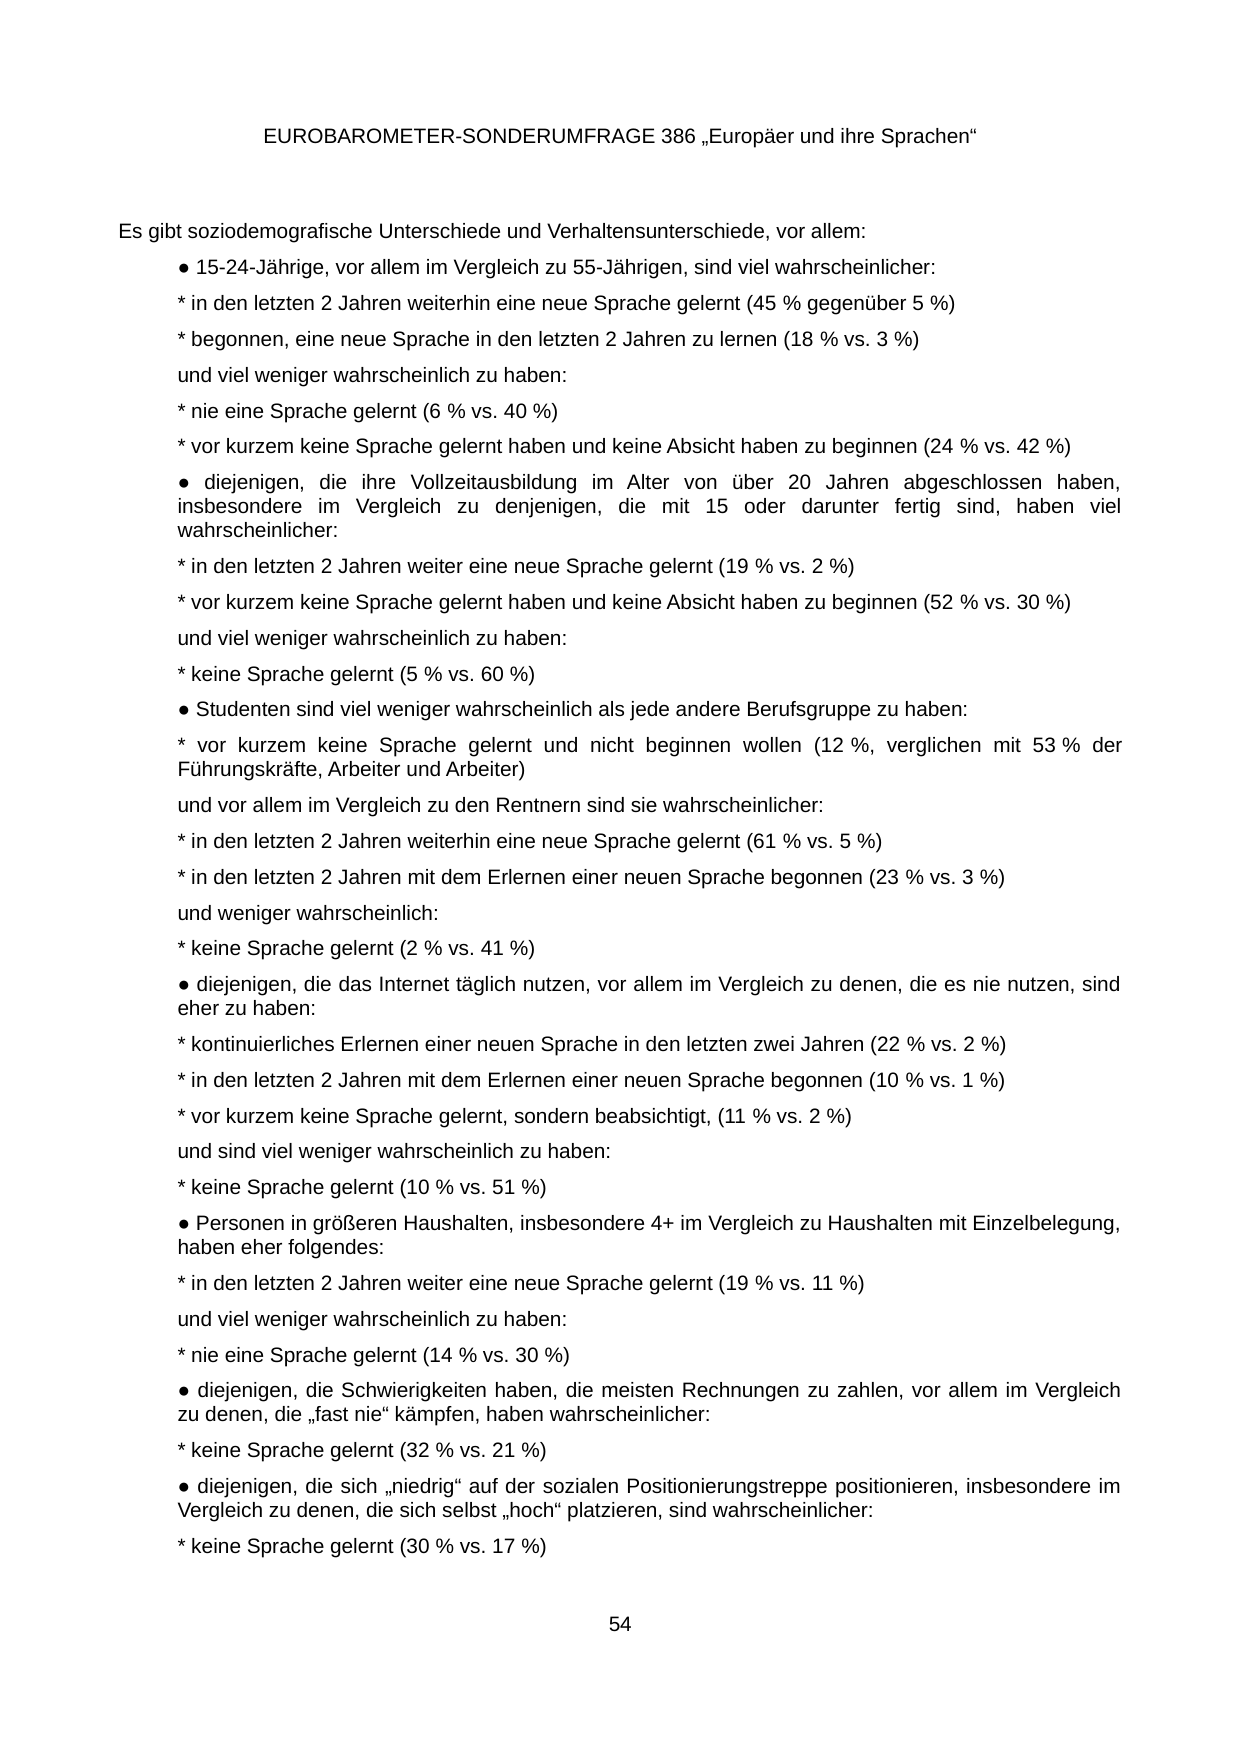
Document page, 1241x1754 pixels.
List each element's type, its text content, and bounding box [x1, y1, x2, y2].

text ● diejenigen, die sich „niedrig“ auf der sozialen Positionierungstreppe positionieren, insbesondere im Vergleich zu denen, die sich selbst „hoch“ platzieren, sind wahrscheinlicher: [177, 1474, 1122, 1522]
text * vor kurzem keine Sprache gelernt und nicht beginnen wollen (12 %, verglichen mit 53 % der Führungskräfte, Arbeiter und Arbeiter) [177, 733, 1122, 781]
text * keine Sprache gelernt (2 % vs. 41 %) [177, 936, 1122, 960]
text * nie eine Sprache gelernt (6 % vs. 40 %) [177, 398, 1122, 422]
text ● Personen in größeren Haushalten, insbesondere 4+ im Vergleich zu Haushalten mit Einzelbelegung, haben eher folgendes: [177, 1211, 1122, 1259]
text ● Studenten sind viel weniger wahrscheinlich als jede andere Berufsgruppe zu haben: [177, 697, 1122, 721]
text ● diejenigen, die das Internet täglich nutzen, vor allem im Vergleich zu denen, die es nie nutzen, sind eher zu haben: [177, 972, 1122, 1020]
text * vor kurzem keine Sprache gelernt haben und keine Absicht haben zu beginnen (24 % vs. 42 %) [177, 434, 1122, 458]
text und viel weniger wahrscheinlich zu haben: [177, 1307, 1122, 1331]
text * in den letzten 2 Jahren weiter eine neue Sprache gelernt (19 % vs. 11 %) [177, 1271, 1122, 1295]
text * in den letzten 2 Jahren mit dem Erlernen einer neuen Sprache begonnen (23 % vs. 3 %) [177, 864, 1122, 888]
text und viel weniger wahrscheinlich zu haben: [177, 363, 1122, 387]
text * nie eine Sprache gelernt (14 % vs. 30 %) [177, 1342, 1122, 1366]
text * in den letzten 2 Jahren mit dem Erlernen einer neuen Sprache begonnen (10 % vs. 1 %) [177, 1068, 1122, 1092]
text * in den letzten 2 Jahren weiter eine neue Sprache gelernt (19 % vs. 2 %) [177, 554, 1122, 578]
text ● diejenigen, die Schwierigkeiten haben, die meisten Rechnungen zu zahlen, vor allem im Vergleich zu denen, die „fast nie“ kämpfen, haben wahrscheinlicher: [177, 1378, 1122, 1426]
text und weniger wahrscheinlich: [177, 900, 1122, 924]
text * keine Sprache gelernt (30 % vs. 17 %) [177, 1534, 1122, 1558]
text * in den letzten 2 Jahren weiterhin eine neue Sprache gelernt (61 % vs. 5 %) [177, 829, 1122, 853]
text * keine Sprache gelernt (10 % vs. 51 %) [177, 1175, 1122, 1199]
text Es gibt soziodemografische Unterschiede und Verhaltensunterschiede, vor allem: [118, 219, 1122, 243]
text * in den letzten 2 Jahren weiterhin eine neue Sprache gelernt (45 % gegenüber 5 %) [177, 291, 1122, 315]
text * vor kurzem keine Sprache gelernt, sondern beabsichtigt, (11 % vs. 2 %) [177, 1103, 1122, 1127]
text * begonnen, eine neue Sprache in den letzten 2 Jahren zu lernen (18 % vs. 3 %) [177, 327, 1122, 351]
text ● 15-24-Jährige, vor allem im Vergleich zu 55-Jährigen, sind viel wahrscheinlicher: [177, 255, 1122, 279]
text * keine Sprache gelernt (32 % vs. 21 %) [177, 1438, 1122, 1462]
text und sind viel weniger wahrscheinlich zu haben: [177, 1139, 1122, 1163]
text und viel weniger wahrscheinlich zu haben: [177, 626, 1122, 649]
text * vor kurzem keine Sprache gelernt haben und keine Absicht haben zu beginnen (52 % vs. 30 %) [177, 590, 1122, 614]
text * keine Sprache gelernt (5 % vs. 60 %) [177, 661, 1122, 685]
text und vor allem im Vergleich zu den Rentnern sind sie wahrscheinlicher: [177, 793, 1122, 817]
text ● diejenigen, die ihre Vollzeitausbildung im Alter von über 20 Jahren abgeschlossen haben, insbesondere im Vergleich zu denjenigen, die mit 15 oder darunter fertig sind, haben viel wahrscheinlicher: [177, 470, 1122, 542]
text * kontinuierliches Erlernen einer neuen Sprache in den letzten zwei Jahren (22 % vs. 2 %) [177, 1032, 1122, 1056]
